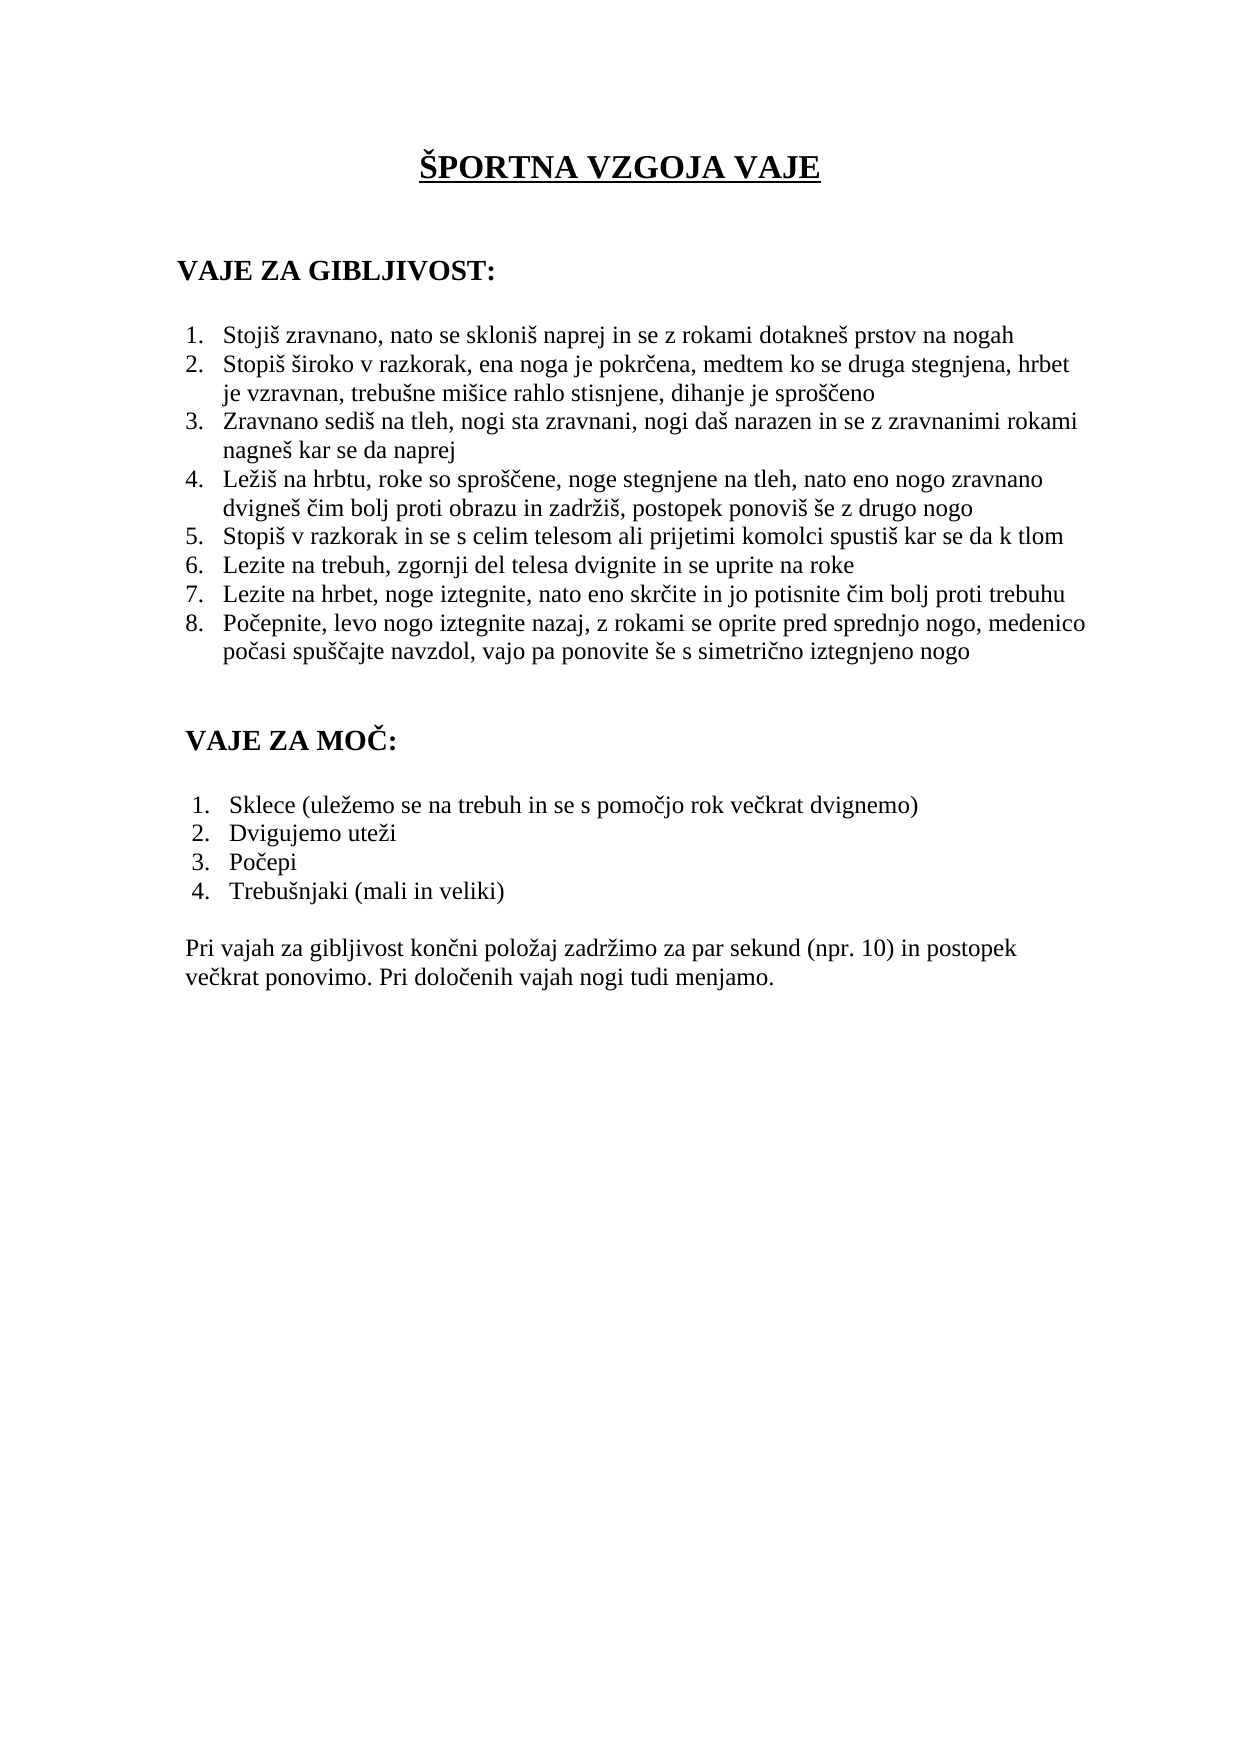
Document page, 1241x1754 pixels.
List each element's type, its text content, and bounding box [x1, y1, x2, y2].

list Trebušnjaki (mali in veliki) [191, 876, 1093, 905]
text VAJE ZA GIBLJIVOST: [148, 253, 1093, 287]
text ŠPORTNA VZGOJA VAJE [148, 148, 1093, 186]
list Ležiš na hrbtu, roke so sproščene, noge stegnjene na tleh, nato eno nogo zravnano dvigneš čim bolj proti obrazu in zadržiš, postopek ponoviš še z drugo nogo [185, 464, 1093, 521]
list Sklece (uležemo se na trebuh in se s pomočjo rok večkrat dvignemo) [191, 790, 1093, 818]
text Pri vajah za gibljivost končni položaj zadržimo za par sekund (npr. 10) in postopek večkrat ponovimo. Pri določenih vajah nogi tudi menjamo. [185, 933, 1093, 991]
list Počepnite, levo nogo iztegnite nazaj, z rokami se oprite pred sprednjo nogo, medenico počasi spuščajte navzdol, vajo pa ponovite še s simetrično iztegnjeno nogo [185, 608, 1093, 665]
list Zravnano sediš na tleh, nogi sta zravnani, nogi daš narazen in se z zravnanimi rokami nagneš kar se da naprej [185, 406, 1093, 464]
list Lezite na hrbet, noge iztegnite, nato eno skrčite in jo potisnite čim bolj proti trebuhu [185, 579, 1093, 608]
list Stojiš zravnano, nato se skloniš naprej in se z rokami dotakneš prstov na nogah [185, 320, 1093, 349]
list Dvigujemo uteži [191, 818, 1093, 847]
list Počepi [191, 847, 1093, 876]
list Lezite na trebuh, zgornji del telesa dvignite in se uprite na roke [185, 550, 1093, 579]
list Stopiš v razkorak in se s celim telesom ali prijetimi komolci spustiš kar se da k tlom [185, 521, 1093, 550]
text VAJE ZA MOČ: [185, 723, 1093, 756]
list Stopiš široko v razkorak, ena noga je pokrčena, medtem ko se druga stegnjena, hrbet je vzravnan, trebušne mišice rahlo stisnjene, dihanje je sproščeno [185, 349, 1093, 406]
